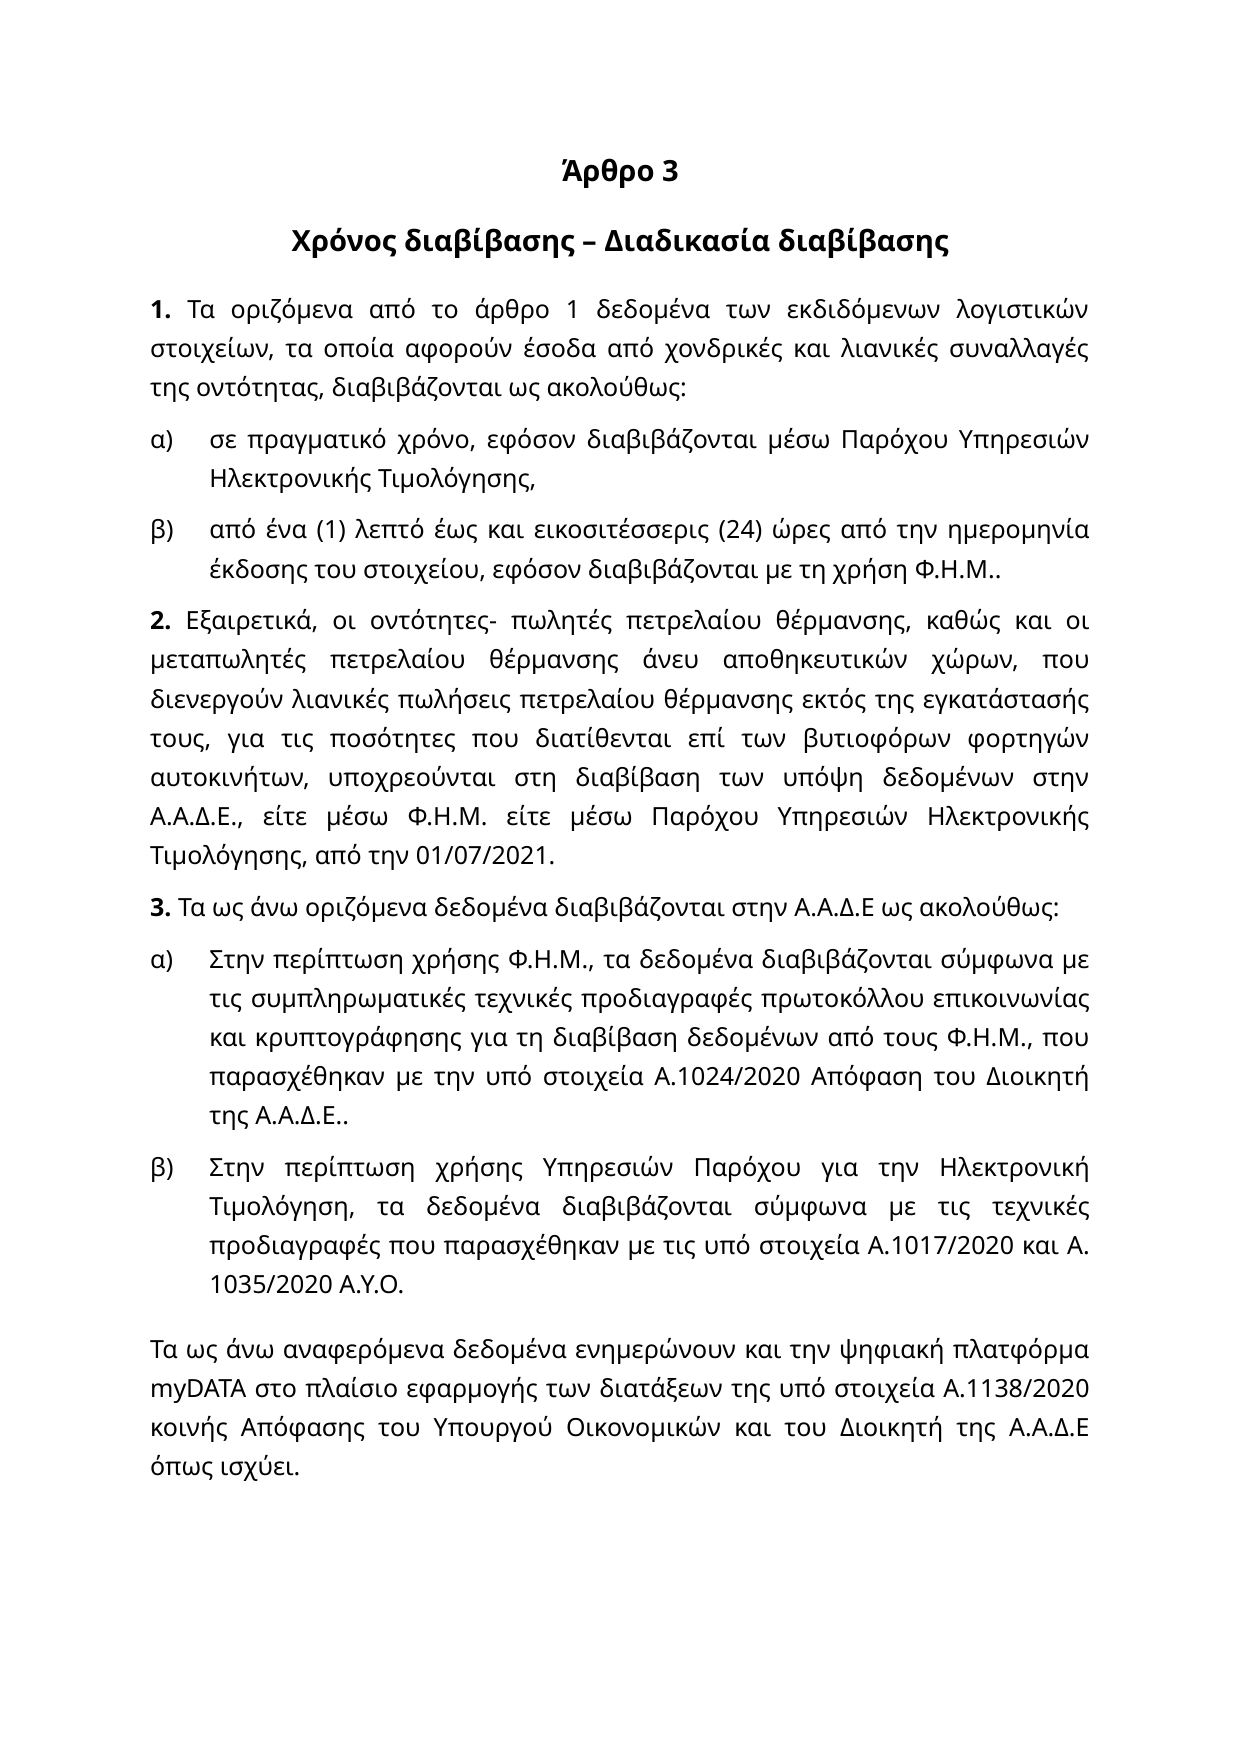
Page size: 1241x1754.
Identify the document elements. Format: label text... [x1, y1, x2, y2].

text 3. Τα ως άνω οριζόμενα δεδομένα διαβιβάζονται στην Α.Α.Δ.Ε ως ακολούθως: [150, 889, 1090, 924]
list α) Στην περίπτωση χρήσης Φ.Η.Μ., τα δεδομένα διαβιβάζονται σύμφωνα με τις συμπληρωματικές τεχνικές προδιαγραφές πρωτοκόλλου επικοινωνίας και κρυπτογράφησης για τη διαβίβαση δεδομένων από τους Φ.Η.Μ., που παρασχέθηκαν με την υπό στοιχεία Α.1024/2020 Απόφαση του Διοικητή της Α.Α.Δ.Ε.. [150, 941, 1090, 1132]
list β) Στην περίπτωση χρήσης Υπηρεσιών Παρόχου για την Ηλεκτρονική Τιμολόγηση, τα δεδομένα διαβιβάζονται σύμφωνα με τις τεχνικές προδιαγραφές που παρασχέθηκαν με τις υπό στοιχεία Α.1017/2020 και Α. 1035/2020 Α.Υ.Ο. [150, 1149, 1090, 1301]
text Τα ως άνω αναφερόμενα δεδομένα ενημερώνουν και την ψηφιακή πλατφόρμα myDATA στο πλαίσιο εφαρμογής των διατάξεων της υπό στοιχεία Α.1138/2020 κοινής Απόφασης του Υπουργού Οικονομικών και του Διοικητή της Α.Α.Δ.Ε όπως ισχύει. [150, 1331, 1090, 1483]
text 1. Τα οριζόμενα από το άρθρο 1 δεδομένα των εκδιδόμενων λογιστικών στοιχείων, τα οποία αφορούν έσοδα από χονδρικές και λιανικές συναλλαγές της οντότητας, διαβιβάζονται ως ακολούθως: [150, 291, 1090, 404]
list α) σε πραγματικό χρόνο, εφόσον διαβιβάζονται μέσω Παρόχου Υπηρεσιών Ηλεκτρονικής Τιμολόγησης, [150, 421, 1090, 494]
text 2. Εξαιρετικά, οι οντότητες- πωλητές πετρελαίου θέρμανσης, καθώς και οι μεταπωλητές πετρελαίου θέρμανσης άνευ αποθηκευτικών χώρων, που διενεργούν λιανικές πωλήσεις πετρελαίου θέρμανσης εκτός της εγκατάστασής τους, για τις ποσότητες που διατίθενται επί των βυτιοφόρων φορτηγών αυτοκινήτων, υποχρεούνται στη διαβίβαση των υπόψη δεδομένων στην Α.Α.Δ.Ε., είτε μέσω Φ.Η.Μ. είτε μέσω Παρόχου Υπηρεσιών Ηλεκτρονικής Τιμολόγησης, από την 01/07/2021. [150, 603, 1090, 872]
list β) από ένα (1) λεπτό έως και εικοσιτέσσερις (24) ώρες από την ημερομηνία έκδοσης του στοιχείου, εφόσον διαβιβάζονται με τη χρήση Φ.Η.Μ.. [150, 512, 1090, 585]
subtitle Χρόνος διαβίβασης – Διαδικασία διαβίβασης [150, 221, 1090, 260]
subtitle Άρθρο 3 [150, 150, 1090, 190]
